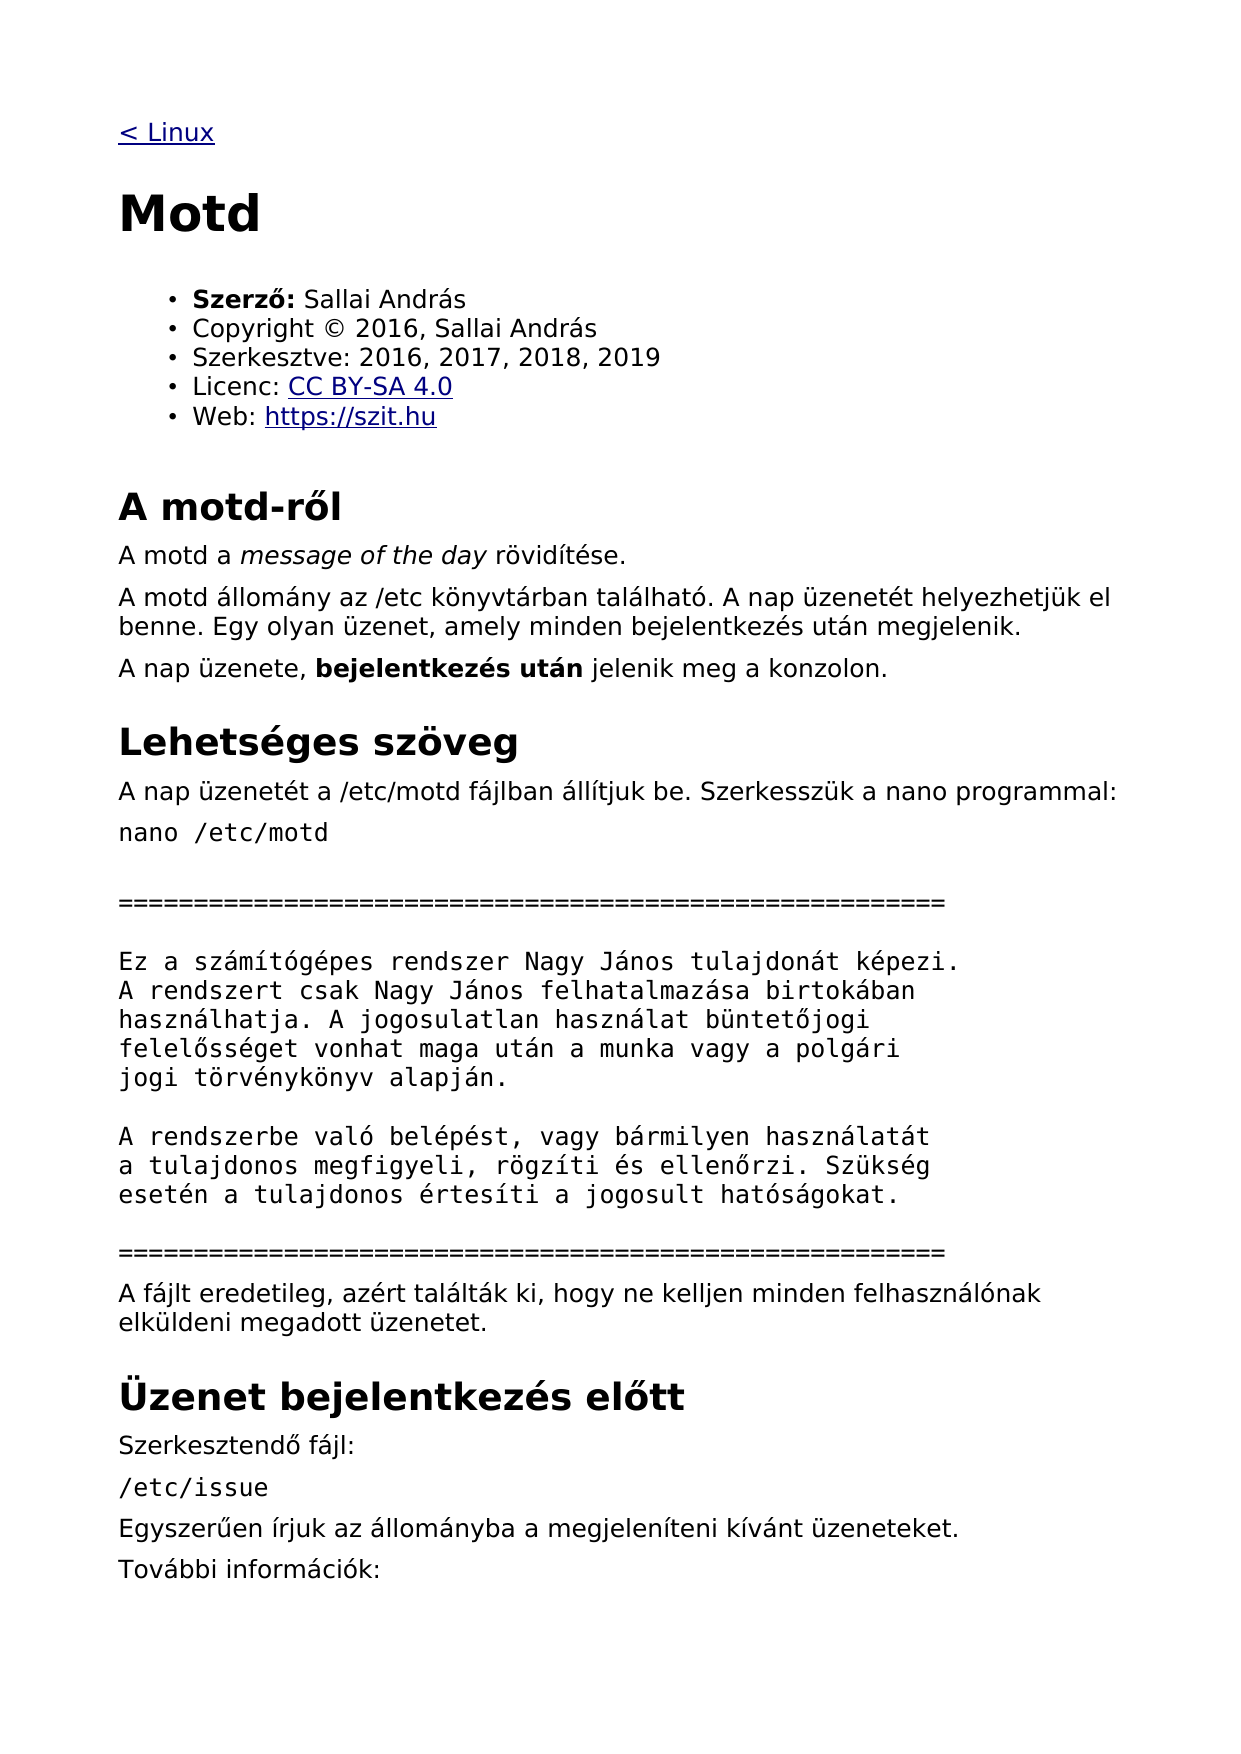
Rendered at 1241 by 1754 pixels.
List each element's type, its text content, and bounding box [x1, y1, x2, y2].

text További információk: [118, 1556, 1122, 1585]
subtitle Motd [118, 185, 1122, 243]
subtitle A motd-ről [118, 485, 1122, 529]
text ======================================================= Ez a számítógépes rendszer Nagy János tulajdonát képezi. A rendszert csak Nagy János felhatalmazása birtokában használhatja. A jogosulatlan használat büntetőjogi felelősséget vonhat maga után a munka vagy a polgári jogi törvénykönyv alapján. A rendszerbe való belépést, vagy bármilyen használatát a tulajdonos megfigyeli, rögzíti és ellenőrzi. Szükség esetén a tulajdonos értesíti a jogosult hatóságokat. ======================================================= [118, 859, 1122, 1268]
list Licenc: CC BY-SA 4.0 [177, 372, 1122, 402]
subtitle Üzenet bejelentkezés előtt [118, 1375, 1122, 1419]
text Szerkesztendő fájl: [118, 1431, 1122, 1461]
list Szerző: Sallai András [177, 285, 1122, 314]
text /etc/issue [118, 1473, 1122, 1502]
text A nap üzenete, bejelentkezés után jelenik meg a konzolon. [118, 654, 1122, 683]
text nano /etc/motd [118, 818, 1122, 848]
text Egyszerűen írjuk az állományba a megjeleníteni kívánt üzeneteket. [118, 1514, 1122, 1543]
subtitle Lehetséges szöveg [118, 721, 1122, 764]
text A motd a message of the day rövidítése. [118, 541, 1122, 571]
text A fájlt eredetileg, azért találták ki, hogy ne kelljen minden felhasználónak elküldeni megadott üzenetet. [118, 1279, 1122, 1338]
list Copyright © 2016, Sallai András [177, 314, 1122, 343]
list Web: https://szit.hu [177, 402, 1122, 431]
text A nap üzenetét a /etc/motd fájlban állítjuk be. Szerkesszük a nano programmal: [118, 777, 1122, 806]
text A motd állomány az /etc könyvtárban található. A nap üzenetét helyezhetjük el benne. Egy olyan üzenet, amely minden bejelentkezés után megjelenik. [118, 583, 1122, 641]
text < Linux [118, 118, 1122, 147]
list Szerkesztve: 2016, 2017, 2018, 2019 [177, 343, 1122, 372]
